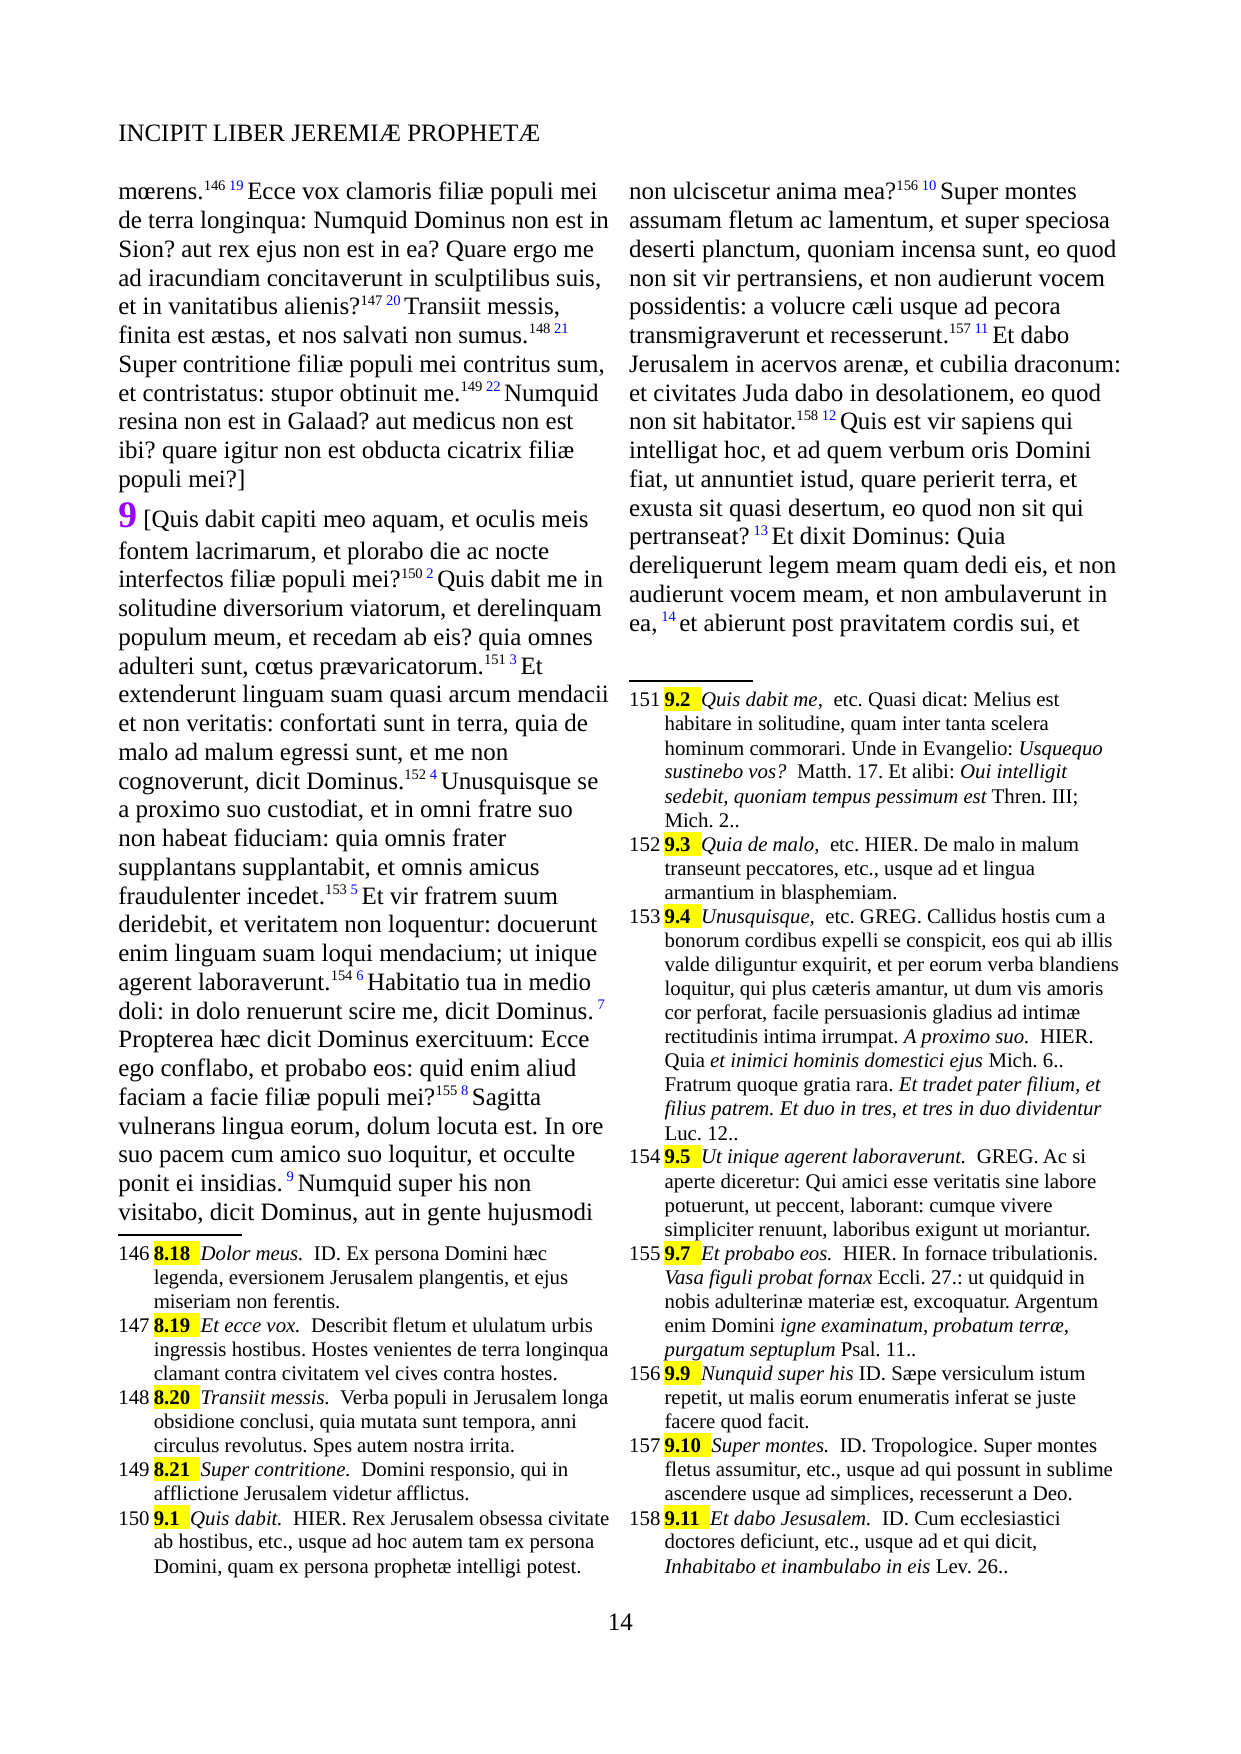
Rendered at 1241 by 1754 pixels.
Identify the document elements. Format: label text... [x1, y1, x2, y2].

text 9.9 Nunquid super his ID. Sæpe versiculum istum repetit, ut malis eorum enumeratis inferat se juste facere quod facit. [629, 1361, 1122, 1433]
text 9.7 Et probabo eos. HIER. In fornace tribulationis. Vasa figuli probat fornax Eccli. 27.: ut quidquid in nobis adulterinæ materiæ est, excoquatur. Argentum enim Domini igne examinatum, probatum terræ, purgatum septuplum Psal. 11.. [629, 1241, 1122, 1361]
text 9.5 Ut inique agerent laboraverunt. GREG. Ac si aperte diceretur: Qui amici esse veritatis sine labore potuerunt, ut peccent, laborant: cumque vivere simpliciter renuunt, laboribus exigunt ut moriantur. [629, 1144, 1122, 1241]
text 9.2 Quis dabit me, etc. Quasi dicat: Melius est habitare in solitudine, quam inter tanta scelera hominum commorari. Unde in Evangelio: Usquequo sustinebo vos? Matth. 17. Et alibi: Oui intelligit sedebit, quoniam tempus pessimum est Thren. III; Mich. 2.. [629, 687, 1122, 832]
text 9 [Quis dabit capiti meo aquam, et oculis meis fontem lacrimarum, et plorabo die ac nocte interfectos filiæ populi mei? 2 Quis dabit me in solitudine diversorium viatorum, et derelinquam populum meum, et recedam ab eis? quia omnes adulteri sunt, cœtus prævaricatorum. 3 Et extenderunt linguam suam quasi arcum mendacii et non veritatis: confortati sunt in terra, quia de malo ad malum egressi sunt, et me non cognoverunt, dicit Dominus. 4 Unusquisque se a proximo suo custodiat, et in omni fratre suo non habeat fiduciam: quia omnis frater supplantans supplantabit, et omnis amicus fraudulenter incedet. 5 Et vir fratrem suum deridebit, et veritatem non loquentur: docuerunt enim linguam suam loqui mendacium; ut inique agerent laboraverunt. 6 Habitatio tua in medio doli: in dolo renuerunt scire me, dicit Dominus. 7 Propterea hæc dicit Dominus exercituum: Ecce ego conflabo, et probabo eos: quid enim aliud faciam a facie filiæ populi mei? 8 Sagitta vulnerans lingua eorum, dolum locuta est. In ore suo pacem cum amico suo loquitur, et occulte ponit ei insidias. 9 Numquid super his non visitabo, dicit Dominus, aut in gente hujusmodi [118, 493, 611, 1226]
text 9.4 Unusquisque, etc. GREG. Callidus hostis cum a bonorum cordibus expelli se conspicit, eos qui ab illis valde diliguntur exquirit, et per eorum verba blandiens loquitur, qui plus cæteris amantur, ut dum vis amoris cor perforat, facile persuasionis gladius ad intimæ rectitudinis intima irrumpat. A proximo suo. HIER. Quia et inimici hominis domestici ejus Mich. 6.. Fratrum quoque gratia rara. Et tradet pater filium, et filius patrem. Et duo in tres, et tres in duo dividentur Luc. 12.. [629, 904, 1122, 1144]
text 8.19 Et ecce vox. Describit fletum et ululatum urbis ingressis hostibus. Hostes venientes de terra longinqua clamant contra civitatem vel cives contra hostes. [118, 1313, 611, 1385]
text 8.21 Super contritione. Domini responsio, qui in afflictione Jerusalem videtur afflictus. [118, 1457, 611, 1505]
text 9.10 Super montes. ID. Tropologice. Super montes fletus assumitur, etc., usque ad qui possunt in sublime ascendere usque ad simplices, recesserunt a Deo. [629, 1433, 1122, 1505]
text 9.11 Et dabo Jesusalem. ID. Cum ecclesiastici doctores deficiunt, etc., usque ad et qui dicit, Inhabitabo et inambulabo in eis Lev. 26.. [629, 1505, 1122, 1578]
text 8.20 Transiit messis. Verba populi in Jerusalem longa obsidione conclusi, quia mutata sunt tempora, anni circulus revolutus. Spes autem nostra irrita. [118, 1385, 611, 1457]
text 8.18 Dolor meus. ID. Ex persona Domini hæc legenda, eversionem Jerusalem plangentis, et ejus miseriam non ferentis. [118, 1241, 611, 1313]
text 9.3 Quia de malo, etc. HIER. De malo in malum transeunt peccatores, etc., usque ad et lingua armantium in blasphemiam. [629, 832, 1122, 904]
text 8 [In illo tempore, ait Dominus, ejicient ossa regum Juda, et ossa principum ejus, et ossa sacerdotum, et ossa prophetarum, et ossa eorum qui habitaverunt Jerusalem, de sepulchris suis: 2 et expandent ea ad solem, et lunam, et omnem militiam cæli, quæ dilexerunt, et quibus servierunt, et post quæ ambulaverunt, et quæ quæsierunt, et adoraverunt. Non colligentur, et non sepelientur: in sterquilinium super faciem terræ erunt. 3 Et eligent magis mortem quam vitam, omnes qui residui fuerint de cognatione hac pessima, in universis locis quæ derelicta sunt, ad quæ ejeci eos, dicit Dominus exercituum.] 4 Et dices ad eos: [Hæc dicit Dominus: Numquid qui cadit non resurget? et qui aversus est non revertetur? 5 Quare ergo aversus est populus iste in Jerusalem aversione contentiosa? Apprehenderunt mendacium, et noluerunt reverti. 6 Attendi, et auscultavi: nemo quod bonum est loquitur; nullus est qui agat pœnitentiam super peccato suo, dicens: Quid feci? Omnes conversi sunt ad cursum suum, quasi equus impetu vadens ad prælium. 7 Milvus in cælo cognovit tempus suum: turtur, et hirundo, et ciconia custodierunt tempus adventus sui: populus autem meus non cognovit judicium Domini. 8 Quomodo dicitis: Sapientes nos sumus, et lex Domini nobiscum est? vere mendacium operatus est stylus mendax scribarum ! 9 Confusi sunt sapientes; perterriti et capti sunt: verbum enim Domini projecerunt, et sapientia nulla est in eis. 10 Propterea dabo mulieres eorum exteris, agros eorum hæredibus, quia a minimo usque ad maximum omnes avaritiam sequuntur: a propheta usque ad sacerdotem cuncti faciunt mendacium. 11 Et sanabant contritionem filiæ populi mei ad ignominiam, dicentes: Pax, pax ! cum non esset pax. 12 Confusi sunt, quia abominationem fecerunt: quinimmo confusione non sunt confusi, et erubescere nescierunt. Idcirco cadent inter corruentes: in tempore visitationis suæ corruent, dicit Dominus. 13 Congregans congregabo eos, ait Dominus. Non est uva in vitibus, et non sunt ficus in ficulnea: folium defluxit, et dedi eis quæ prætergressa sunt. 14 Quare sedemus? convenite, et ingrediamur civitatem munitam, et sileamus ibi: quia Dominus Deus noster silere nos fecit, et potum dedit nobis aquam fellis: peccavimus enim Domino. 15 Exspectavimus pacem, et non erat bonum: tempus medelæ, et ecce formido. 16 A Dan auditus est fremitus equorum ejus; a voce hinnituum pugnatorum ejus commota est omnis terra: et venerunt, et devoraverunt terram et plenitudinem ejus; urbem et habitatores ejus. 17 Quia ecce ego mittam vobis serpentes regulos, quibus non est incantatio: et mordebunt vos, ait Dominus. 18 Dolor meus super dolorem, in me cor meum mœrens. 19 Ecce vox clamoris filiæ populi mei de terra longinqua: Numquid Dominus non est in Sion? aut rex ejus non est in ea? Quare ergo me ad iracundiam concitaverunt in sculptilibus suis, et in vanitatibus alienis? 20 Transiit messis, finita est æstas, et nos salvati non sumus. 21 Super contritione filiæ populi mei contritus sum, et contristatus: stupor obtinuit me. 22 Numquid resina non est in Galaad? aut medicus non est ibi? quare igitur non est obducta cicatrix filiæ populi mei?] [118, 176, 611, 493]
text non ulciscetur anima mea? 10 Super montes assumam fletum ac lamentum, et super speciosa deserti planctum, quoniam incensa sunt, eo quod non sit vir pertransiens, et non audierunt vocem possidentis: a volucre cæli usque ad pecora transmigraverunt et recesserunt. 11 Et dabo Jerusalem in acervos arenæ, et cubilia draconum: et civitates Juda dabo in desolationem, eo quod non sit habitator. 12 Quis est vir sapiens qui intelligat hoc, et ad quem verbum oris Domini fiat, ut annuntiet istud, quare perierit terra, et exusta sit quasi desertum, eo quod non sit qui pertranseat? 13 Et dixit Dominus: Quia dereliquerunt legem meam quam dedi eis, et non audierunt vocem meam, et non ambulaverunt in ea, 14 et abierunt post pravitatem cordis sui, et [629, 176, 1122, 636]
text 9.1 Quis dabit. HIER. Rex Jerusalem obsessa civitate ab hostibus, etc., usque ad hoc autem tam ex persona Domini, quam ex persona prophetæ intelligi potest. [118, 1505, 611, 1578]
